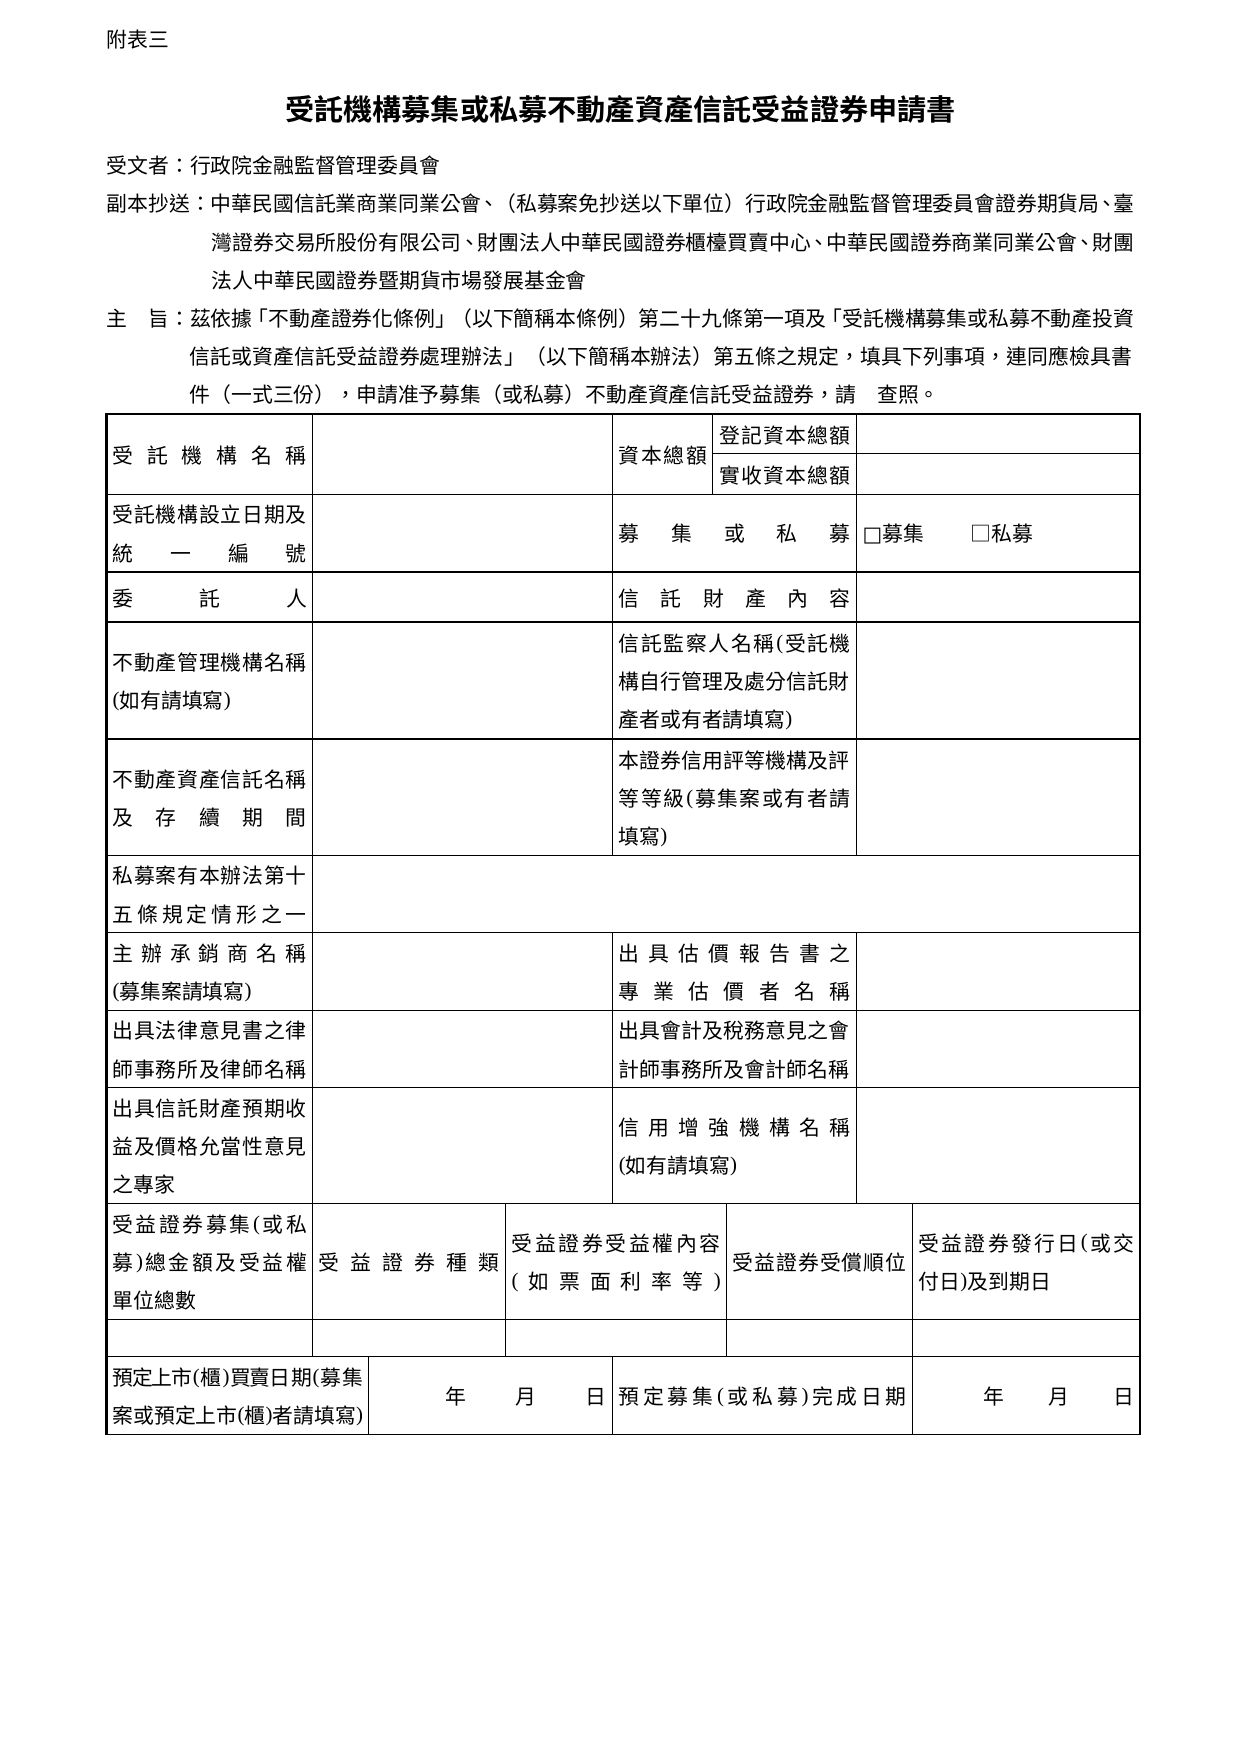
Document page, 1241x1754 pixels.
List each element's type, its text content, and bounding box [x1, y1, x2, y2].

table_cell 信用增強機構名稱 (如有請填寫) [613, 1088, 856, 1203]
table_cell [313, 856, 1139, 932]
table_cell 受益證券受償順位 [727, 1204, 912, 1318]
table_cell [857, 740, 1139, 854]
table_cell [506, 1320, 726, 1356]
table_cell [313, 495, 612, 571]
table_cell [313, 623, 612, 738]
table_cell 受益證券發行日(或交付日)及到期日 [913, 1204, 1139, 1318]
table_cell [857, 623, 1139, 738]
table_cell [313, 1320, 505, 1356]
table_cell 預定上市(櫃)買賣日期(募集案或預定上市(櫃)者請填寫) [108, 1357, 368, 1434]
table_cell 受益證券受益權內容 (如票面利率等) [506, 1204, 726, 1318]
table_cell 信託財產內容 [613, 573, 856, 621]
text 受文者：行政院金融監督管理委員會 [106, 145, 1134, 184]
table_cell [857, 1088, 1139, 1203]
table_cell 信託監察人名稱(受託機構自行管理及處分信託財產者或有者請填寫) [613, 623, 856, 738]
table_cell 私募案有本辦法第十五條規定情形之一 [108, 856, 312, 932]
table_cell 出具會計及稅務意見之會計師事務所及會計師名稱 [613, 1011, 856, 1087]
table_cell 年 月 日 [913, 1357, 1139, 1434]
text 受託機構募集或私募不動產資產信託受益證券申請書 [106, 69, 1134, 145]
table_cell [727, 1320, 912, 1356]
table_header 登記資本總額 [713, 415, 856, 453]
text 副本抄送：中華民國信託業商業同業公會、（私募案免抄送以下單位）行政院金融監督管理委員會證券期貨局、臺灣證券交易所股份有限公司、財團法人中華民國證券櫃檯買賣中心、中華民國證券商業同業公會、財團法人中華民國證券暨期貨市場發展基金會 [106, 184, 1134, 298]
text 主 旨：茲依據「不動產證券化條例」（以下簡稱本條例）第二十九條第一項及「受託機構募集或私募不動產投資信託或資產信託受益證券處理辦法」（以下簡稱本辦法）第五條之規定，填具下列事項，連同應檢具書件（一式三份），申請准予募集（或私募）不動產資產信託受益證券，請 查照。 [106, 298, 1134, 413]
table_header [313, 415, 612, 494]
table_cell 受益證券種類 [313, 1204, 505, 1318]
table_cell 受益證券募集(或私募)總金額及受益權單位總數 [108, 1204, 312, 1318]
table_cell [857, 454, 1139, 494]
table_cell □募集 □私募 [857, 495, 1139, 571]
table_cell 募集或私募 [613, 495, 856, 571]
table_cell 受託機構設立日期及統一編號 [108, 495, 312, 571]
table_cell [857, 573, 1139, 621]
table_cell 預定募集(或私募)完成日期 [613, 1357, 912, 1434]
table_cell [313, 1088, 612, 1203]
table_cell 不動產管理機構名稱(如有請填寫) [108, 623, 312, 738]
table_cell 出具信託財產預期收益及價格允當性意見之專家 [108, 1088, 312, 1203]
table_cell 本證券信用評等機構及評等等級(募集案或有者請填寫) [613, 740, 856, 854]
table_cell [108, 1320, 312, 1356]
table_cell [913, 1320, 1139, 1356]
table_cell [313, 1011, 612, 1087]
table_cell 實收資本總額 [713, 454, 856, 494]
table_header [857, 415, 1139, 453]
table_cell [313, 933, 612, 1009]
table_cell 不動產資產信託名稱及存續期間 [108, 740, 312, 854]
table_header 受託機構名稱 [108, 415, 312, 494]
table_cell 出具法律意見書之律師事務所及律師名稱 [108, 1011, 312, 1087]
table_cell 主辦承銷商名稱 (募集案請填寫) [108, 933, 312, 1009]
table_cell [313, 573, 612, 621]
table_cell [857, 933, 1139, 1009]
table_cell [313, 740, 612, 854]
table_cell 委託人 [108, 573, 312, 621]
table_cell [857, 1011, 1139, 1087]
table_cell 年 月 日 [369, 1357, 612, 1434]
table_header 資本總額 [613, 415, 712, 494]
table_cell 出具估價報告書之 專業估價者名稱 [613, 933, 856, 1009]
